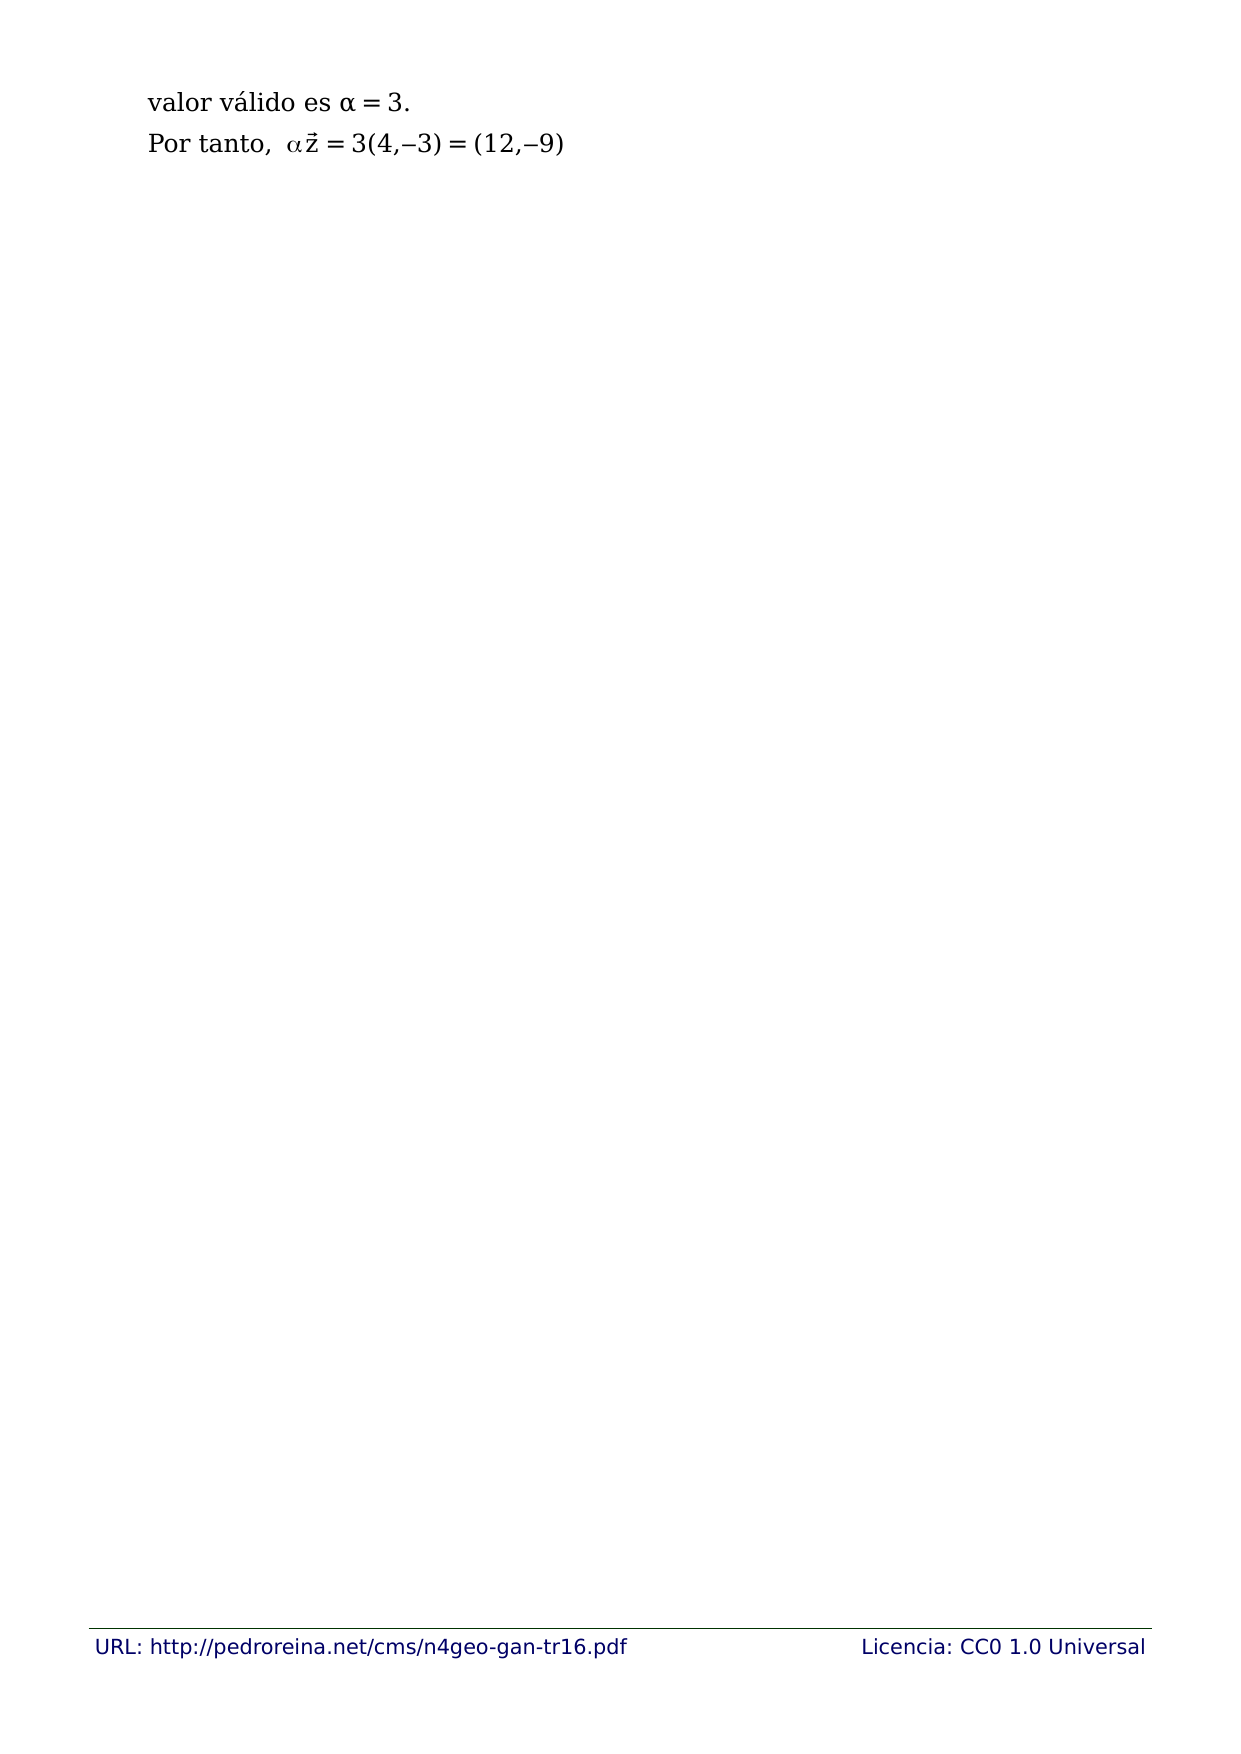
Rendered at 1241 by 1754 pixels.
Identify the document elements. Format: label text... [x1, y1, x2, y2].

text Por tanto, = 3(4,‒3) = (12,‒9) [148, 129, 1152, 159]
text valor válido es α = 3. [148, 88, 1152, 118]
